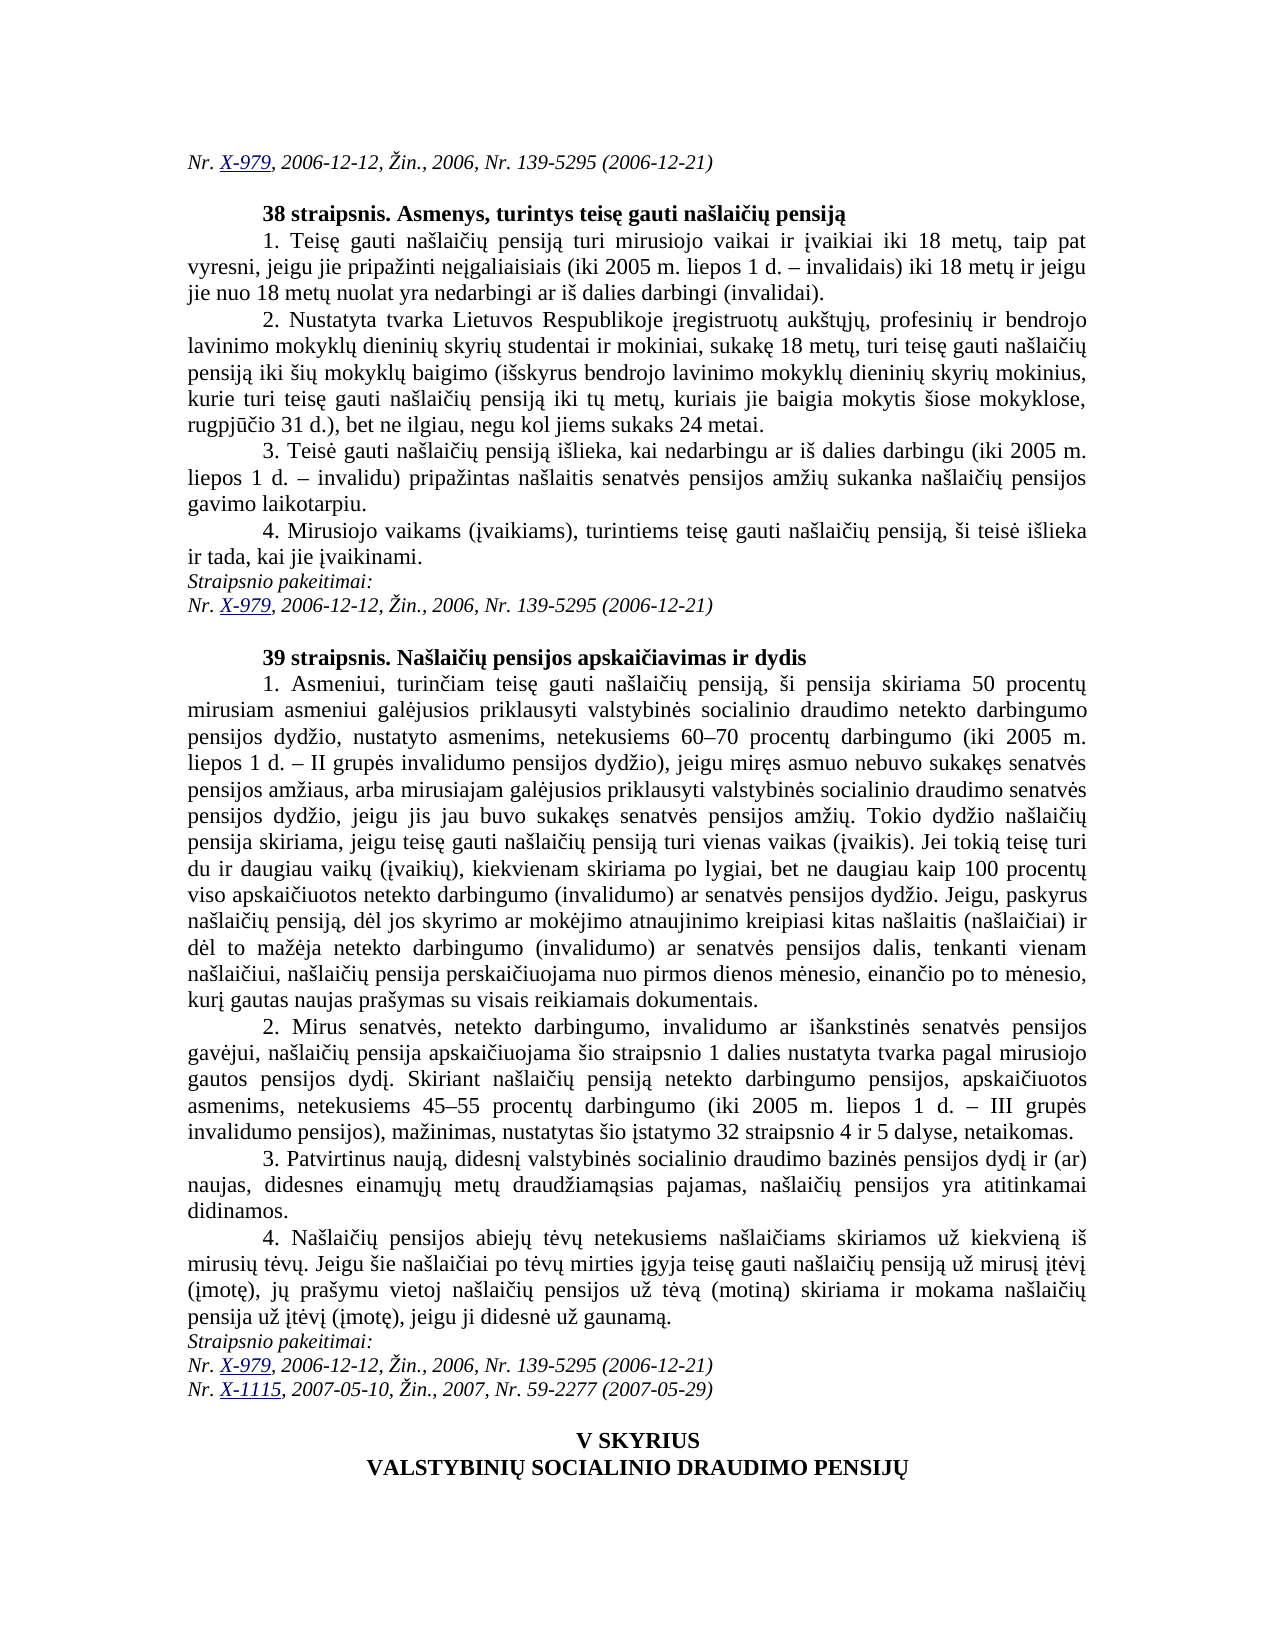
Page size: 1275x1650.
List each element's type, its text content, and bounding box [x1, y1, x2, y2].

text 1. Teisę gauti našlaičių pensiją turi mirusiojo vaikai ir įvaikiai iki 18 metų, taip pat vyresni, jeigu jie pripažinti neįgaliaisiais (iki 2005 m. liepos 1 d. – invalidais) iki 18 metų ir jeigu jie nuo 18 metų nuolat yra nedarbingi ar iš dalies darbingi (invalidai). [187, 227, 1088, 306]
text 3. Patvirtinus naują, didesnį valstybinės socialinio draudimo bazinės pensijos dydį ir (ar) naujas, didesnes einamųjų metų draudžiamąsias pajamas, našlaičių pensijos yra atitinkamai didinamos. [187, 1144, 1088, 1224]
text 1. Asmeniui, turinčiam teisę gauti našlaičių pensiją, ši pensija skiriama 50 procentų mirusiam asmeniui galėjusios priklausyti valstybinės socialinio draudimo netekto darbingumo pensijos dydžio, nustatyto asmenims, netekusiems 60–70 procentų darbingumo (iki 2005 m. liepos 1 d. – II grupės invalidumo pensijos dydžio), jeigu miręs asmuo nebuvo sukakęs senatvės pensijos amžiaus, arba mirusiajam galėjusios priklausyti valstybinės socialinio draudimo senatvės pensijos dydžio, jeigu jis jau buvo sukakęs senatvės pensijos amžių. Tokio dydžio našlaičių pensija skiriama, jeigu teisę gauti našlaičių pensiją turi vienas vaikas (įvaikis). Jei tokią teisę turi du ir daugiau vaikų (įvaikių), kiekvienam skiriama po lygiai, bet ne daugiau kaip 100 procentų viso apskaičiuotos netekto darbingumo (invalidumo) ar senatvės pensijos dydžio. Jeigu, paskyrus našlaičių pensiją, dėl jos skyrimo ar mokėjimo atnaujinimo kreipiasi kitas našlaitis (našlaičiai) ir dėl to mažėja netekto darbingumo (invalidumo) ar senatvės pensijos dalis, tenkanti vienam našlaičiui, našlaičių pensija perskaičiuojama nuo pirmos dienos mėnesio, einančio po to mėnesio, kurį gautas naujas prašymas su visais reikiamais dokumentais. [187, 670, 1088, 1013]
text Straipsnio pakeitimai: [187, 1329, 1088, 1353]
text 3. Teisė gauti našlaičių pensiją išlieka, kai nedarbingu ar iš dalies darbingu (iki 2005 m. liepos 1 d. – invalidu) pripažintas našlaitis senatvės pensijos amžių sukanka našlaičių pensijos gavimo laikotarpiu. [187, 438, 1088, 517]
text VALSTYBINIŲ SOCIALINIO DRAUDIMO PENSIJŲ [187, 1454, 1088, 1480]
text 2. Mirus senatvės, netekto darbingumo, invalidumo ar išankstinės senatvės pensijos gavėjui, našlaičių pensija apskaičiuojama šio straipsnio 1 dalies nustatyta tvarka pagal mirusiojo gautos pensijos dydį. Skiriant našlaičių pensiją netekto darbingumo pensijos, apskaičiuotos asmenims, netekusiems 45–55 procentų darbingumo (iki 2005 m. liepos 1 d. – III grupės invalidumo pensijos), mažinimas, nustatytas šio įstatymo 32 straipsnio 4 ir 5 dalyse, netaikomas. [187, 1013, 1088, 1144]
text 4. Mirusiojo vaikams (įvaikiams), turintiems teisę gauti našlaičių pensiją, ši teisė išlieka ir tada, kai jie įvaikinami. [187, 517, 1088, 569]
text Nr. X-1115, 2007-05-10, Žin., 2007, Nr. 59-2277 (2007-05-29) [187, 1377, 1088, 1401]
text Nr. X-979, 2006-12-12, Žin., 2006, Nr. 139-5295 (2006-12-21) [187, 1353, 1088, 1377]
text 38 straipsnis. Asmenys, turintys teisę gauti našlaičių pensiją [187, 200, 1088, 227]
text V SKYRIUS [187, 1428, 1088, 1454]
text 39 straipsnis. Našlaičių pensijos apskaičiavimas ir dydis [187, 644, 1088, 670]
text Straipsnio pakeitimai: [187, 569, 1088, 593]
text Nr. X-979, 2006-12-12, Žin., 2006, Nr. 139-5295 (2006-12-21) [187, 150, 1088, 174]
text 2. Nustatyta tvarka Lietuvos Respublikoje įregistruotų aukštųjų, profesinių ir bendrojo lavinimo mokyklų dieninių skyrių studentai ir mokiniai, sukakę 18 metų, turi teisę gauti našlaičių pensiją iki šių mokyklų baigimo (išskyrus bendrojo lavinimo mokyklų dieninių skyrių mokinius, kurie turi teisę gauti našlaičių pensiją iki tų metų, kuriais jie baigia mokytis šiose mokyklose, rugpjūčio 31 d.), bet ne ilgiau, negu kol jiems sukaks 24 metai. [187, 306, 1088, 438]
text 4. Našlaičių pensijos abiejų tėvų netekusiems našlaičiams skiriamos už kiekvieną iš mirusių tėvų. Jeigu šie našlaičiai po tėvų mirties įgyja teisę gauti našlaičių pensiją už mirusį įtėvį (įmotę), jų prašymu vietoj našlaičių pensijos už tėvą (motiną) skiriama ir mokama našlaičių pensija už įtėvį (įmotę), jeigu ji didesnė už gaunamą. [187, 1224, 1088, 1329]
text Nr. X-979, 2006-12-12, Žin., 2006, Nr. 139-5295 (2006-12-21) [187, 593, 1088, 617]
